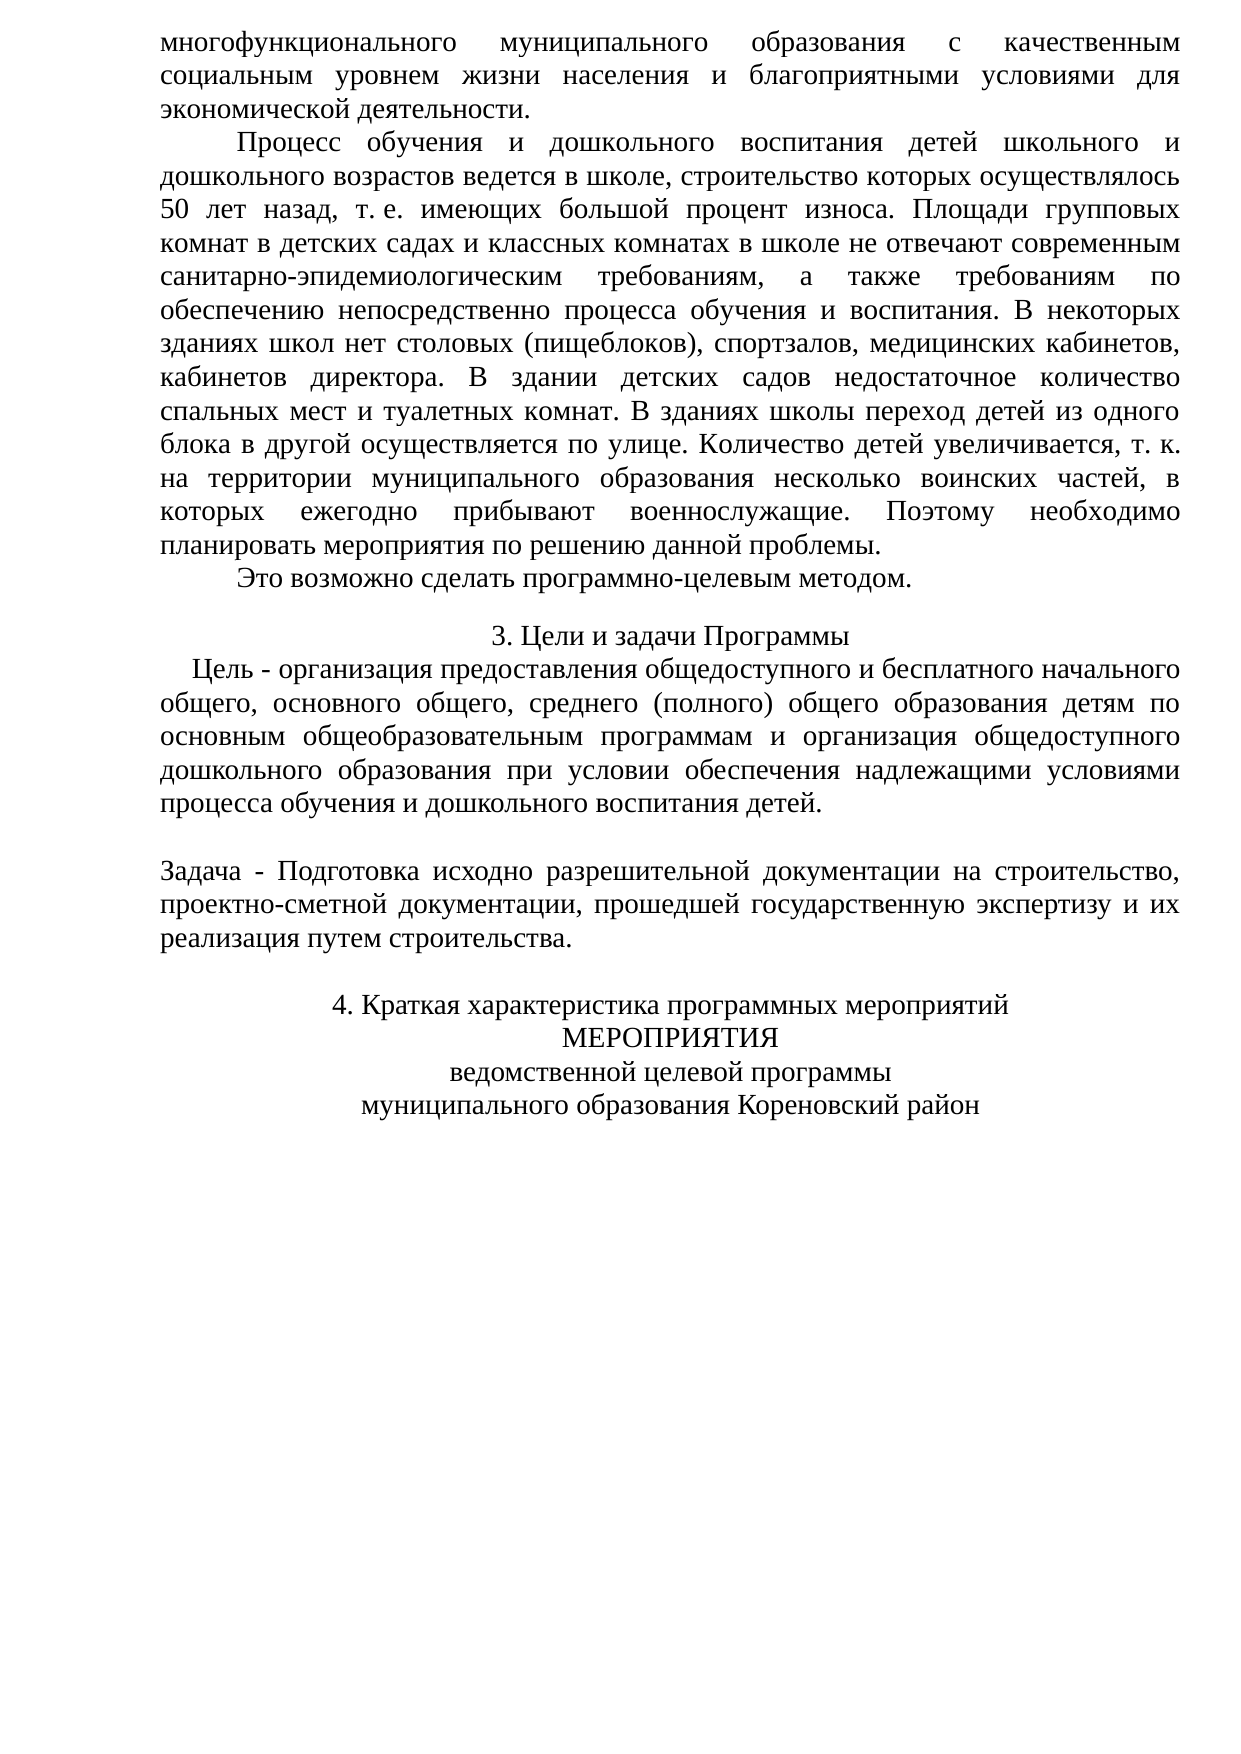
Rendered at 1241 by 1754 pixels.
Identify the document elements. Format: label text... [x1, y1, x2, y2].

text ведомственной целевой программы [160, 1054, 1181, 1087]
text МЕРОПРИЯТИЯ [160, 1020, 1181, 1054]
text многофункционального муниципального образования с качественным социальным уровнем жизни населения и благоприятными условиями для экономической деятельности. [160, 24, 1181, 124]
text Процесс обучения и дошкольного воспитания детей школьного и дошкольного возрастов ведется в школе, строительство которых осуществлялось 50 лет назад, т. е. имеющих большой процент износа. Площади групповых комнат в детских садах и классных комнатах в школе не отвечают современным санитарно-эпидемиологическим требованиям, а также требованиям по обеспечению непосредственно процесса обучения и воспитания. В некоторых зданиях школ нет столовых (пищеблоков), спортзалов, медицинских кабинетов, кабинетов директора. В здании детских садов недостаточное количество спальных мест и туалетных комнат. В зданиях школы переход детей из одного блока в другой осуществляется по улице. Количество детей увеличивается, т. к. на территории муниципального образования несколько воинских частей, в которых ежегодно прибывают военнослужащие. Поэтому необходимо планировать мероприятия по решению данной проблемы. [160, 124, 1181, 560]
text 4. Краткая характеристика программных мероприятий [160, 987, 1181, 1020]
text Цель - организация предоставления общедоступного и бесплатного начального общего, основного общего, среднего (полного) общего образования детям по основным общеобразовательным программам и организация общедоступного дошкольного образования при условии обеспечения надлежащими условиями процесса обучения и дошкольного воспитания детей. [160, 651, 1181, 819]
text муниципального образования Кореновский район [160, 1087, 1181, 1121]
text Это возможно сделать программно-целевым методом. [160, 560, 1181, 594]
text 3. Цели и задачи Программы [160, 618, 1181, 651]
text Задача - Подготовка исходно разрешительной документации на строительство, проектно-сметной документации, прошедшей государственную экспертизу и их реализация путем строительства. [160, 853, 1181, 953]
